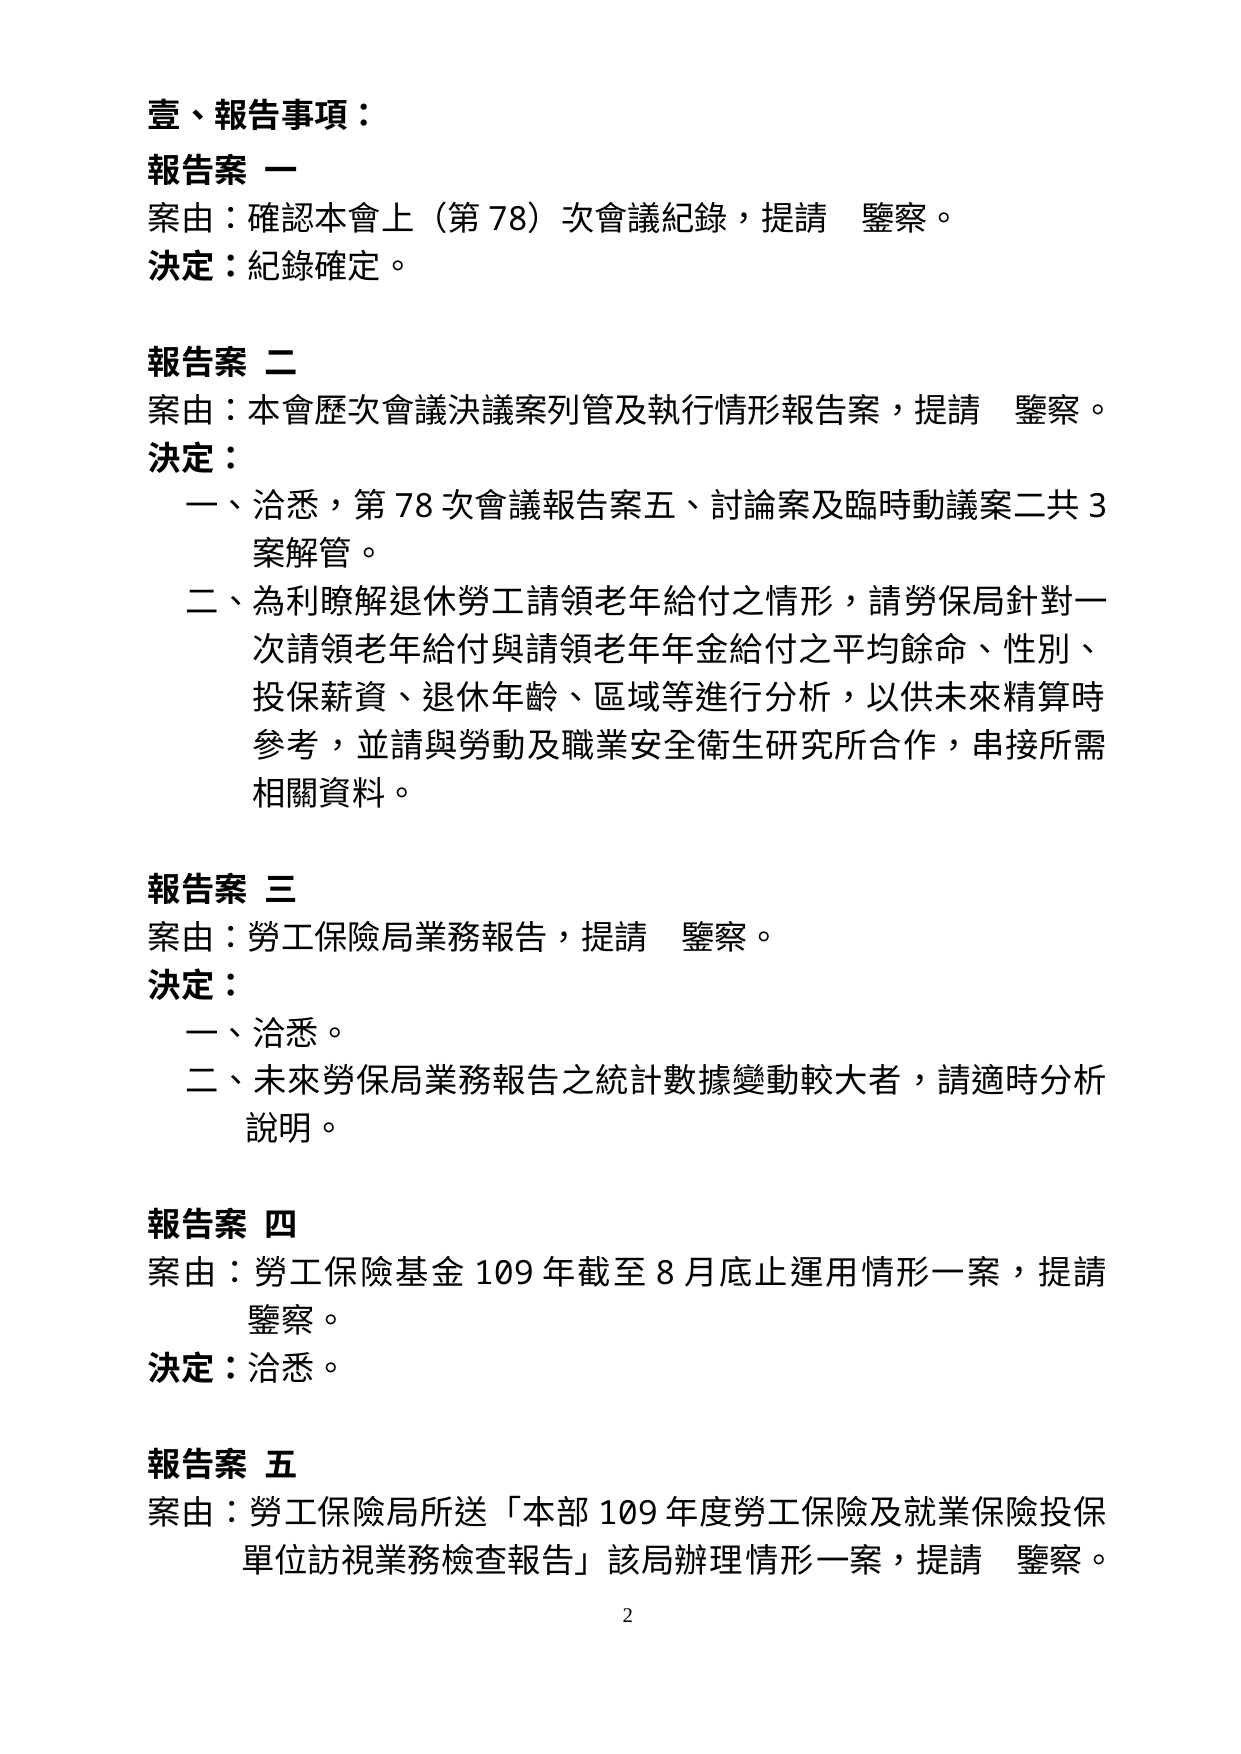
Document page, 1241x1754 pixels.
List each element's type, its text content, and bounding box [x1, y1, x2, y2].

text 報告案 四 [148, 1198, 1107, 1246]
text 一、洽悉。 [185, 1007, 1107, 1054]
text 二、未來勞保局業務報告之統計數據變動較大者，請適時分析說明。 [185, 1054, 1107, 1150]
text 決定： [148, 959, 1107, 1007]
text 壹、報告事項： [148, 89, 1107, 137]
text 報告案 三 [148, 863, 1107, 911]
text 二、為利瞭解退休勞工請領老年給付之情形，請勞保局針對一次請領老年給付與請領老年年金給付之平均餘命、性別、投保薪資、退休年齡、區域等進行分析，以供未來精算時參考，並請與勞動及職業安全衛生研究所合作，串接所需相關資料。 [185, 575, 1107, 815]
text 決定：洽悉。 [148, 1342, 1107, 1390]
text 報告案 二 [148, 336, 1107, 384]
text 報告案 五 [148, 1438, 1107, 1486]
text 案由：勞工保險局所送「本部109年度勞工保險及就業保險投保單位訪視業務檢查報告」該局辦理情形一案，提請 鑒察。 [148, 1486, 1107, 1582]
text 決定： [148, 432, 1107, 479]
text 報告案 一 [148, 144, 1107, 192]
text 案由：本會歷次會議決議案列管及執行情形報告案，提請 鑒察。 [148, 384, 1107, 432]
text 一、洽悉，第78次會議報告案五、討論案及臨時動議案二共3案解管。 [185, 479, 1107, 575]
text 案由：確認本會上（第78）次會議紀錄，提請 鑒察。 [148, 192, 1107, 240]
text 案由：勞工保險局業務報告，提請 鑒察。 [148, 911, 1107, 959]
text 決定：紀錄確定。 [148, 240, 1107, 288]
text 案由：勞工保險基金109年截至8月底止運用情形一案，提請 鑒察。 [148, 1246, 1107, 1342]
